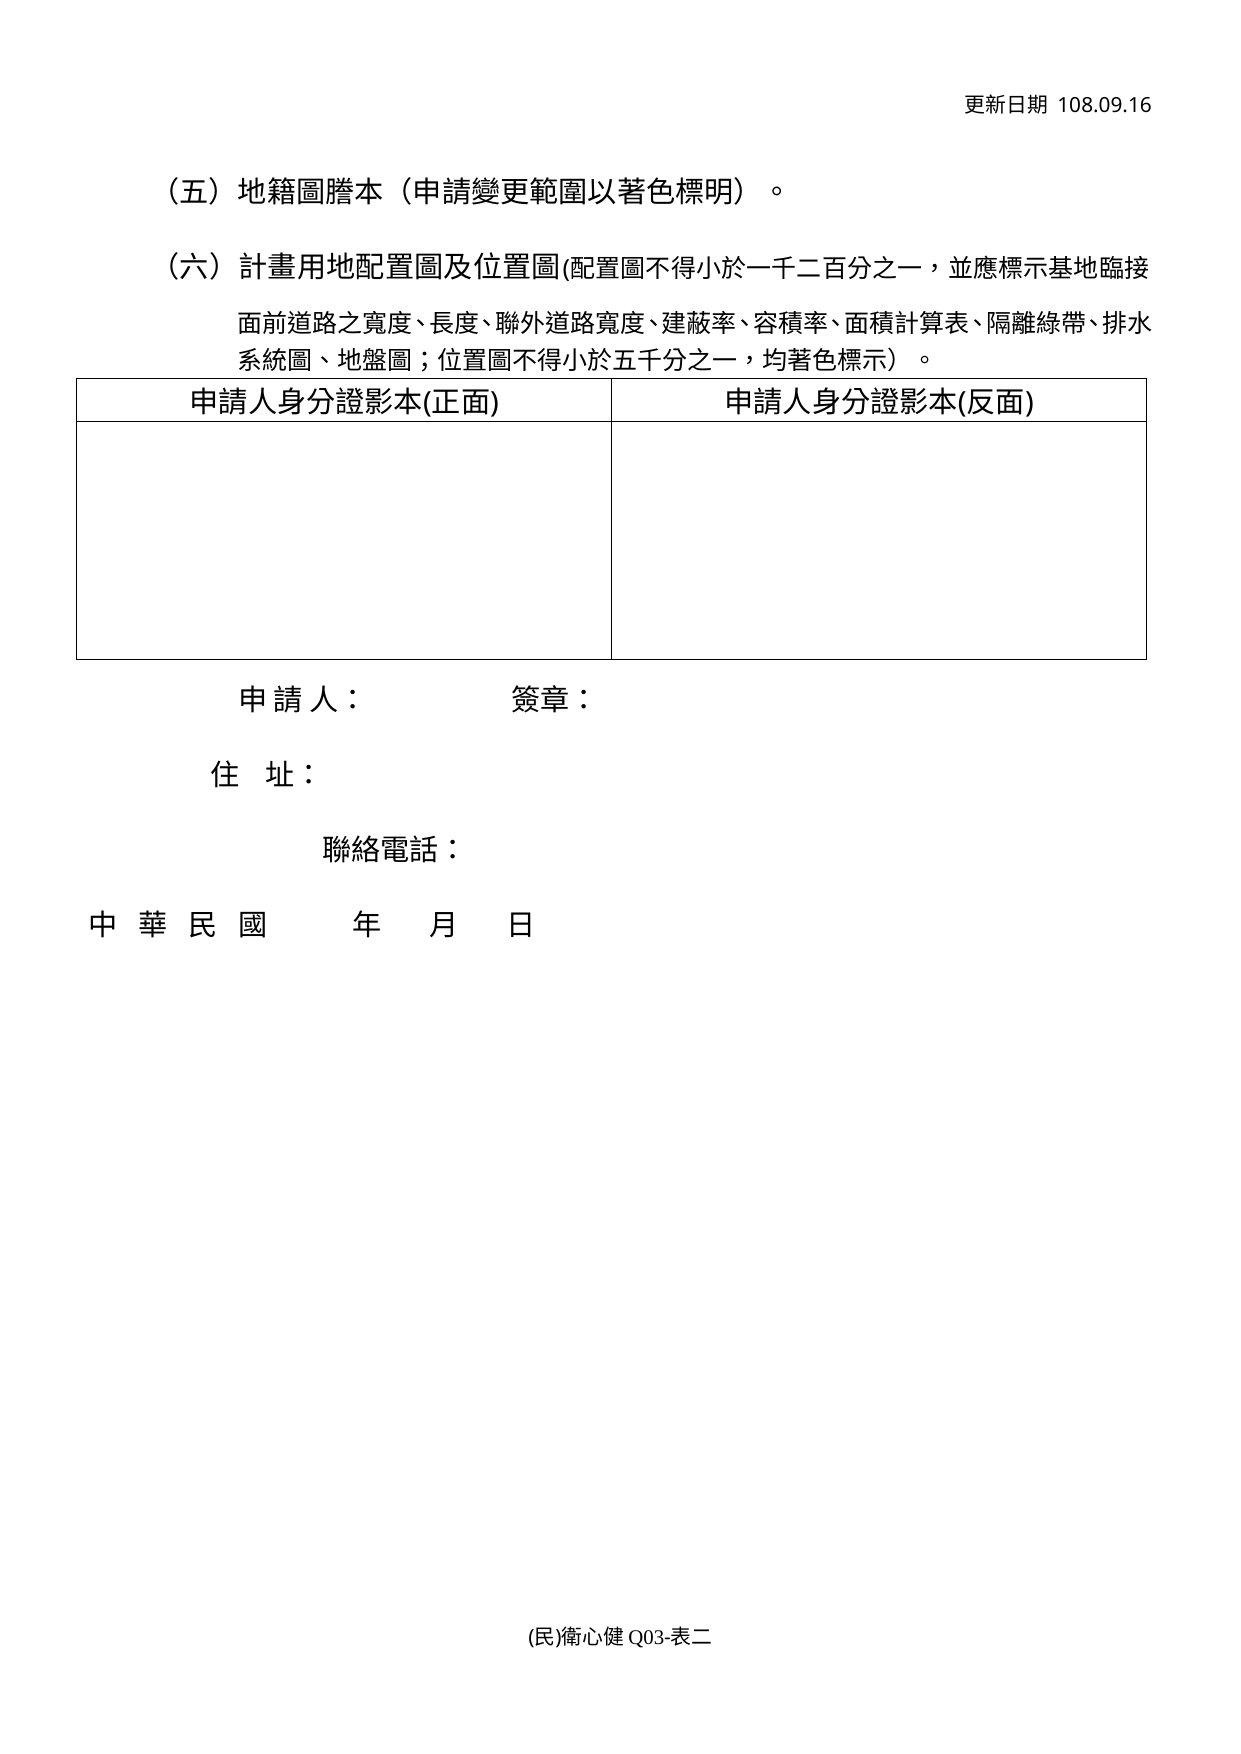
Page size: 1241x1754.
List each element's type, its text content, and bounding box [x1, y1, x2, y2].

table_header 申請人身分證影本(正面) [77, 379, 611, 421]
text 中 華 民 國 年 月 日 [89, 885, 1152, 960]
text 住 址： [89, 735, 1152, 810]
text 申 請 人： 簽章： [89, 660, 1152, 735]
table_cell [612, 422, 1146, 659]
table_header 申請人身分證影本(反面) [612, 379, 1146, 421]
table_cell [77, 422, 611, 659]
text （六）計畫用地配置圖及位置圖(配置圖不得小於一千二百分之一，並應標示基地臨接面前道路之寬度、長度、聯外道路寬度、建蔽率、容積率、面積計算表、隔離綠帶、排水系統圖、地盤圖；位置圖不得小於五千分之一，均著色標示）。 [150, 228, 1152, 378]
text （五）地籍圖謄本（申請變更範圍以著色標明）。 [150, 153, 1152, 228]
text 聯絡電話： [89, 810, 1152, 885]
